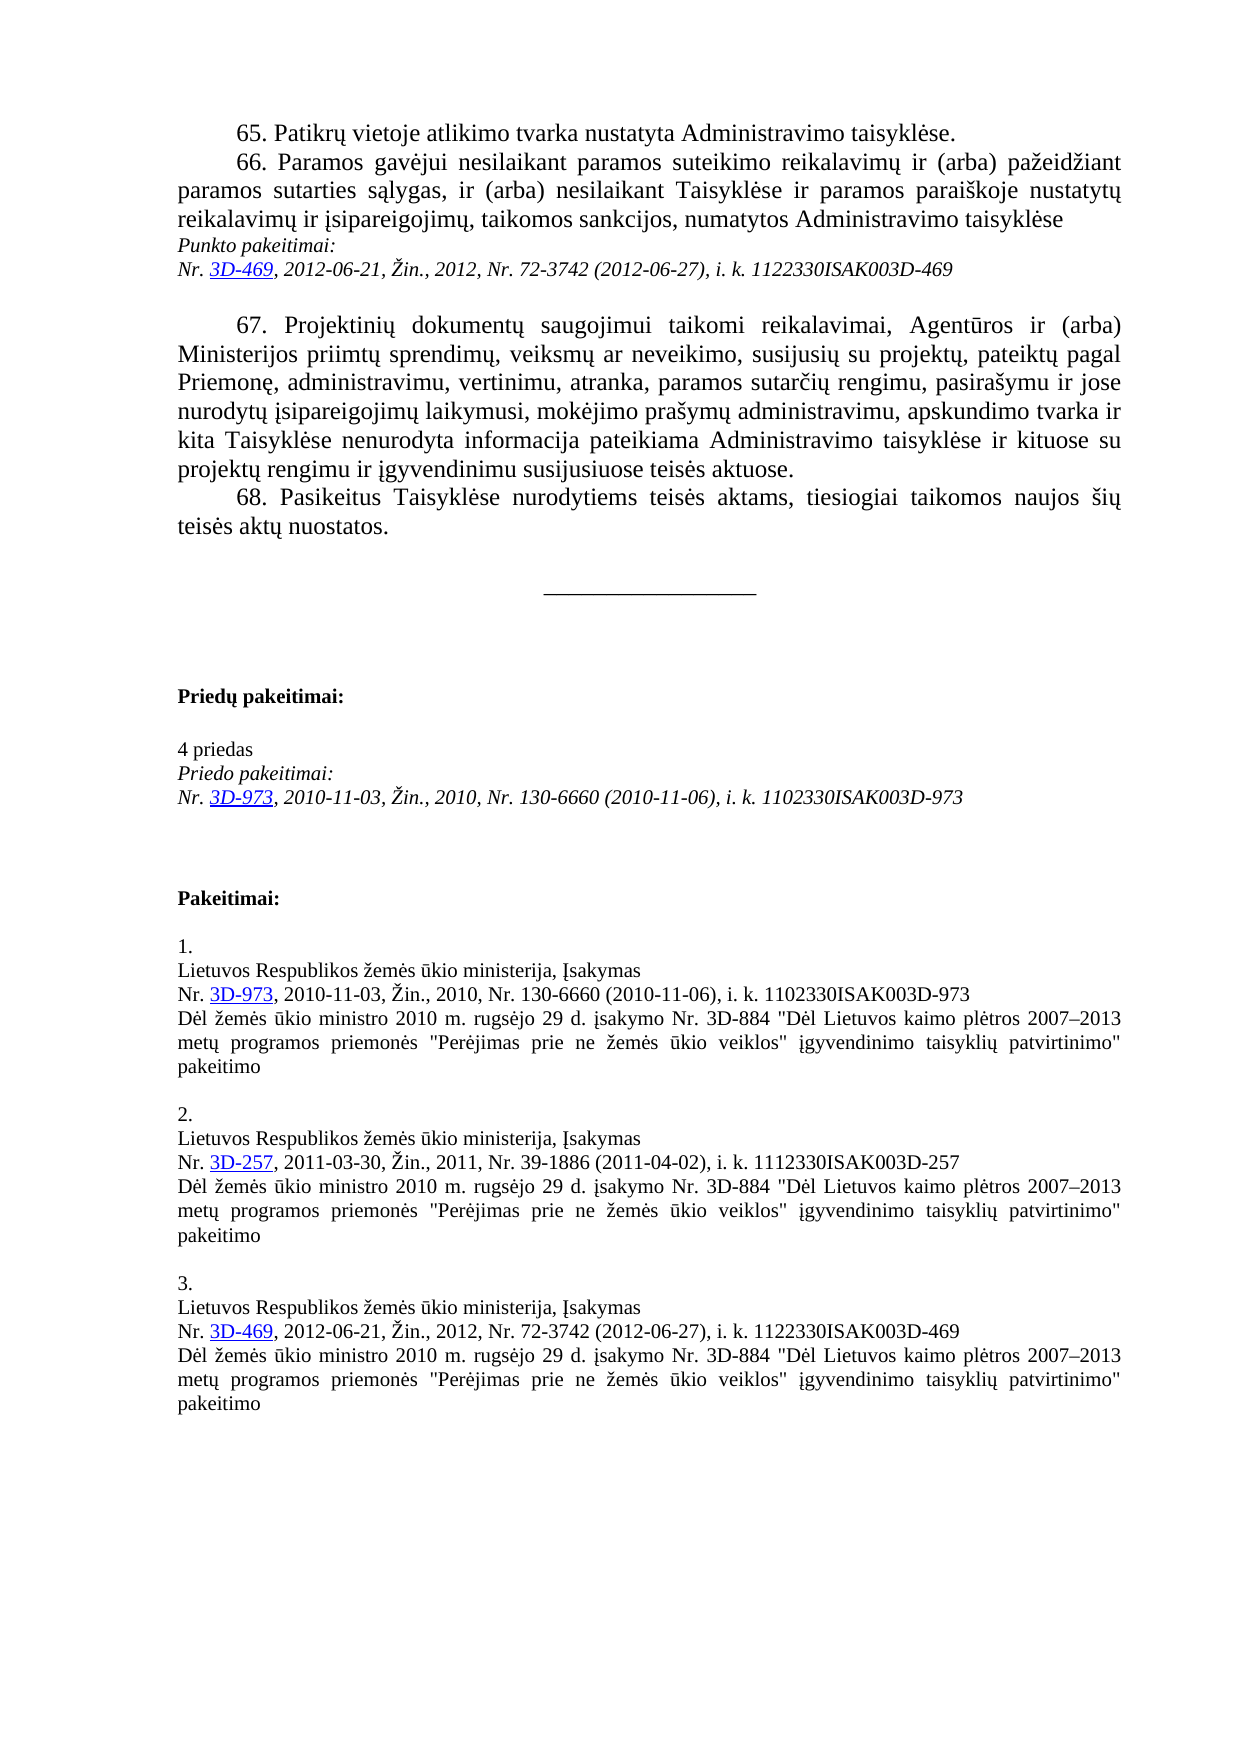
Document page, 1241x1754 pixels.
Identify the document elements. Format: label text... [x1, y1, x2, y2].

text Priedo pakeitimai: [177, 761, 1122, 785]
text Punkto pakeitimai: [177, 233, 1122, 257]
text _________________ [177, 569, 1122, 597]
text Priedų pakeitimai: [177, 684, 1122, 708]
text 3. [177, 1271, 1122, 1295]
text 1. [177, 934, 1122, 958]
text Lietuvos Respublikos žemės ūkio ministerija, Įsakymas [177, 1126, 1122, 1150]
text 65. Patikrų vietoje atlikimo tvarka nustatyta Administravimo taisyklėse. [177, 118, 1122, 147]
text 2. [177, 1102, 1122, 1126]
text Lietuvos Respublikos žemės ūkio ministerija, Įsakymas [177, 958, 1122, 982]
text Dėl žemės ūkio ministro 2010 m. rugsėjo 29 d. įsakymo Nr. 3D-884 "Dėl Lietuvos kaimo plėtros 2007–2013 metų programos priemonės "Perėjimas prie ne žemės ūkio veiklos" įgyvendinimo taisyklių patvirtinimo" pakeitimo [177, 1343, 1122, 1415]
text Nr. 3D-469, 2012-06-21, Žin., 2012, Nr. 72-3742 (2012-06-27), i. k. 1122330ISAK003D-469 [177, 257, 1122, 281]
text Dėl žemės ūkio ministro 2010 m. rugsėjo 29 d. įsakymo Nr. 3D-884 "Dėl Lietuvos kaimo plėtros 2007–2013 metų programos priemonės "Perėjimas prie ne žemės ūkio veiklos" įgyvendinimo taisyklių patvirtinimo" pakeitimo [177, 1006, 1122, 1078]
text 67. Projektinių dokumentų saugojimui taikomi reikalavimai, Agentūros ir (arba) Ministerijos priimtų sprendimų, veiksmų ar neveikimo, susijusių su projektų, pateiktų pagal Priemonę, administravimu, vertinimu, atranka, paramos sutarčių rengimu, pasirašymu ir jose nurodytų įsipareigojimų laikymusi, mokėjimo prašymų administravimu, apskundimo tvarka ir kita Taisyklėse nenurodyta informacija pateikiama Administravimo taisyklėse ir kituose su projektų rengimu ir įgyvendinimu susijusiuose teisės aktuose. [177, 310, 1122, 482]
text Nr. 3D-973, 2010-11-03, Žin., 2010, Nr. 130-6660 (2010-11-06), i. k. 1102330ISAK003D-973 [177, 785, 1122, 809]
text 4 priedas [177, 737, 1122, 761]
text Lietuvos Respublikos žemės ūkio ministerija, Įsakymas [177, 1295, 1122, 1319]
text Dėl žemės ūkio ministro 2010 m. rugsėjo 29 d. įsakymo Nr. 3D-884 "Dėl Lietuvos kaimo plėtros 2007–2013 metų programos priemonės "Perėjimas prie ne žemės ūkio veiklos" įgyvendinimo taisyklių patvirtinimo" pakeitimo [177, 1174, 1122, 1247]
text Nr. 3D-257, 2011-03-30, Žin., 2011, Nr. 39-1886 (2011-04-02), i. k. 1112330ISAK003D-257 [177, 1150, 1122, 1174]
text 66. Paramos gavėjui nesilaikant paramos suteikimo reikalavimų ir (arba) pažeidžiant paramos sutarties sąlygas, ir (arba) nesilaikant Taisyklėse ir paramos paraiškoje nustatytų reikalavimų ir įsipareigojimų, taikomos sankcijos, numatytos Administravimo taisyklėse [177, 147, 1122, 233]
text Nr. 3D-469, 2012-06-21, Žin., 2012, Nr. 72-3742 (2012-06-27), i. k. 1122330ISAK003D-469 [177, 1319, 1122, 1343]
text Pakeitimai: [177, 886, 1122, 910]
text 68. Pasikeitus Taisyklėse nurodytiems teisės aktams, tiesiogiai taikomos naujos šių teisės aktų nuostatos. [177, 482, 1122, 540]
text Nr. 3D-973, 2010-11-03, Žin., 2010, Nr. 130-6660 (2010-11-06), i. k. 1102330ISAK003D-973 [177, 982, 1122, 1006]
